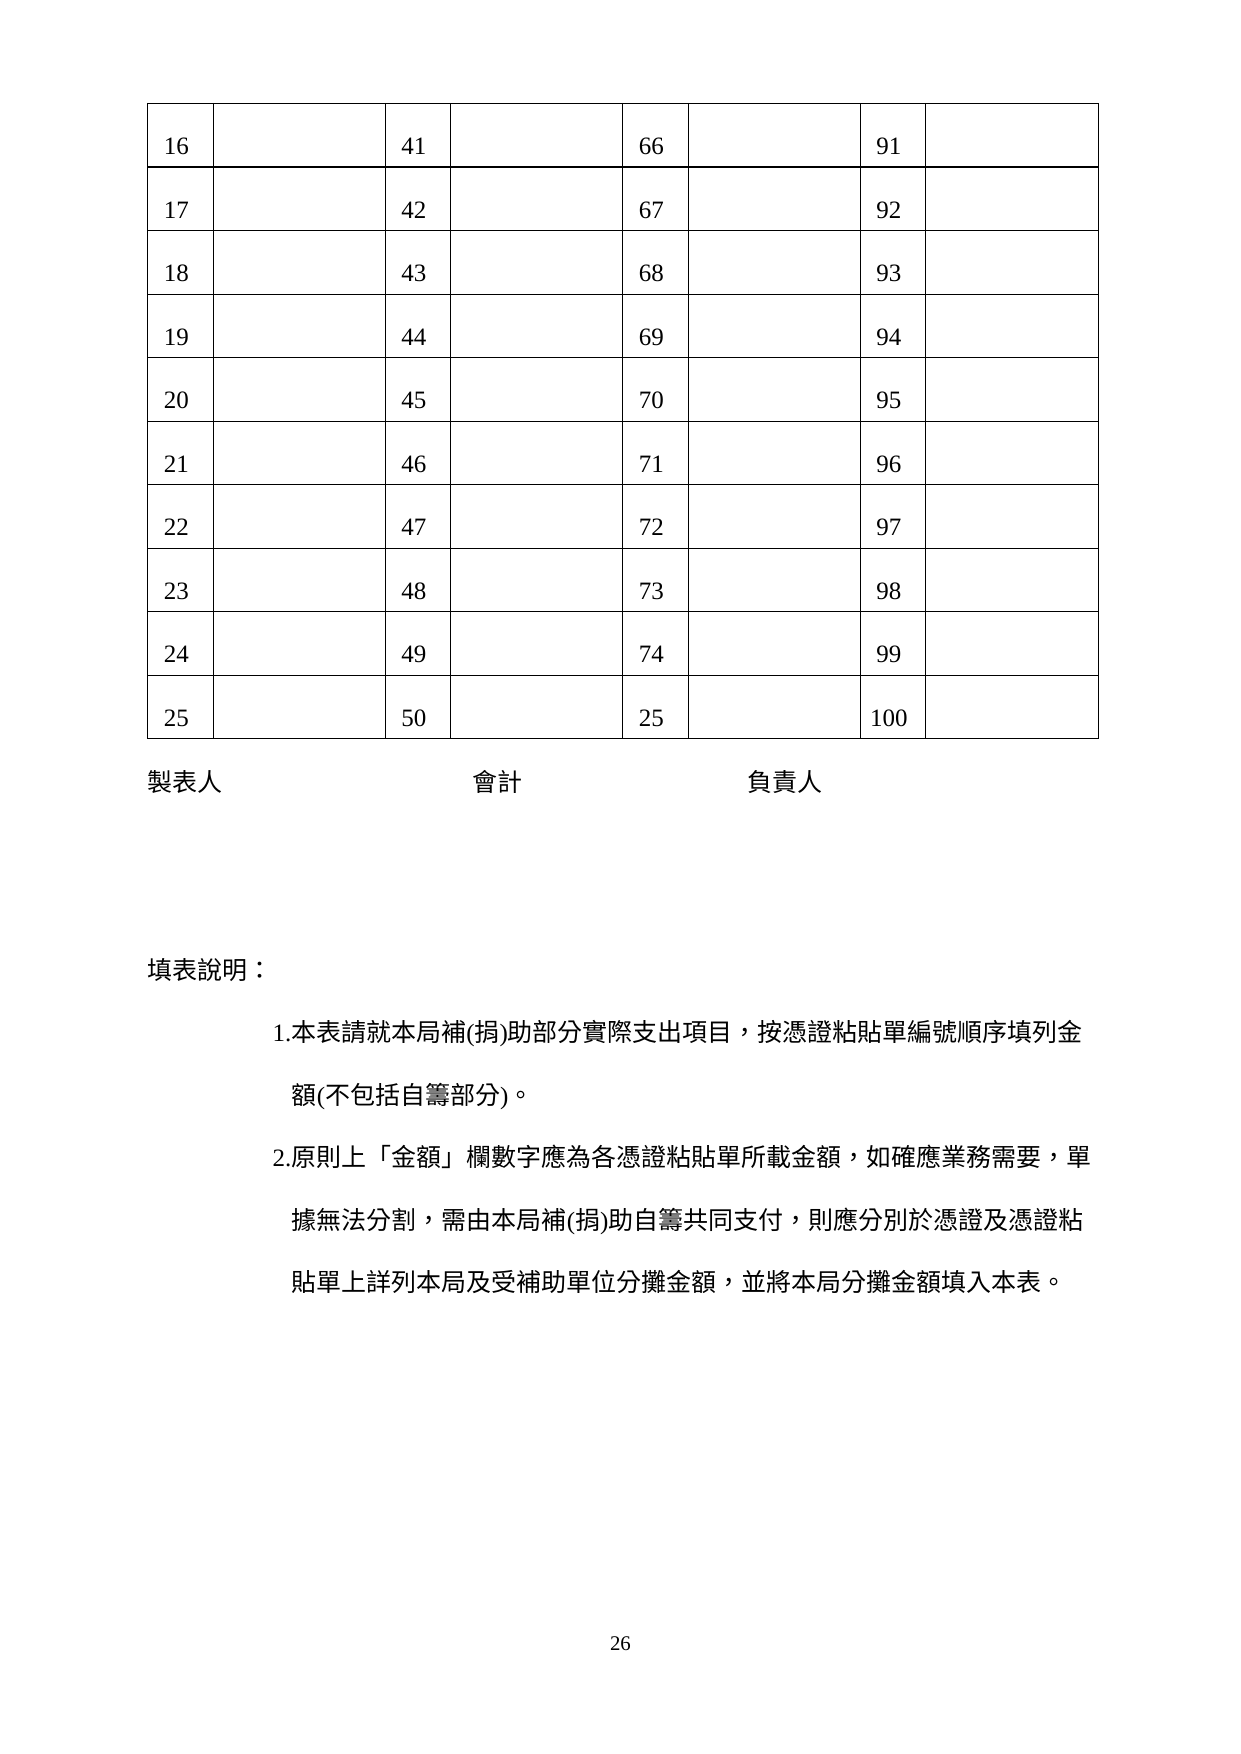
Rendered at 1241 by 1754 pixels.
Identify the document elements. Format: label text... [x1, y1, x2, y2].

table_cell [451, 358, 622, 421]
table_cell 66 [623, 104, 688, 166]
table_cell 95 [861, 358, 925, 421]
table_cell [451, 168, 622, 230]
text 2.原則上「金額」欄數字應為各憑證粘貼單所載金額，如確應業務需要，單據無法分割，需由本局補(捐)助自籌共同支付，則應分別於憑證及憑證粘貼單上詳列本局及受補助單位分攤金額，並將本局分攤金額填入本表。 [272, 1114, 1092, 1302]
table_cell 70 [623, 358, 688, 421]
table_cell [926, 231, 1098, 293]
table_cell 72 [623, 485, 688, 548]
table_cell [689, 485, 860, 548]
table_cell 74 [623, 612, 688, 675]
table_cell 25 [148, 676, 213, 738]
table_cell 68 [623, 231, 688, 293]
table_cell 100 [861, 676, 925, 738]
table_cell 48 [386, 549, 450, 611]
table_cell [689, 295, 860, 357]
table_cell [926, 168, 1098, 230]
table_cell [689, 549, 860, 611]
table_cell [689, 612, 860, 675]
text 1.本表請就本局補(捐)助部分實際支出項目，按憑證粘貼單編號順序填列金額(不包括自籌部分)。 [272, 989, 1092, 1114]
table_cell 98 [861, 549, 925, 611]
table_cell 18 [148, 231, 213, 293]
table_cell 47 [386, 485, 450, 548]
table_cell [214, 168, 385, 230]
table_cell [214, 295, 385, 357]
table_cell 22 [148, 485, 213, 548]
table_cell [926, 422, 1098, 484]
table_cell 20 [148, 358, 213, 421]
table_cell [214, 231, 385, 293]
table_cell [926, 295, 1098, 357]
table_cell 24 [148, 612, 213, 675]
table_cell [451, 422, 622, 484]
table_cell 16 [148, 104, 213, 166]
table_cell [451, 231, 622, 293]
table_cell 43 [386, 231, 450, 293]
table_cell [689, 231, 860, 293]
table_cell [689, 422, 860, 484]
table_cell [214, 485, 385, 548]
table_cell 92 [861, 168, 925, 230]
table_cell 46 [386, 422, 450, 484]
table_cell 99 [861, 612, 925, 675]
table_cell [214, 358, 385, 421]
table_cell 96 [861, 422, 925, 484]
table_cell 71 [623, 422, 688, 484]
table_cell [451, 676, 622, 738]
table_cell [689, 676, 860, 738]
table_cell [451, 295, 622, 357]
table_cell [214, 104, 385, 166]
table_cell [214, 422, 385, 484]
table_cell [926, 104, 1098, 166]
table_cell 45 [386, 358, 450, 421]
table_cell [689, 168, 860, 230]
table_cell [926, 676, 1098, 738]
table_cell [214, 612, 385, 675]
table_cell [451, 612, 622, 675]
table_cell [451, 485, 622, 548]
table_cell 93 [861, 231, 925, 293]
table_cell 73 [623, 549, 688, 611]
table_cell 49 [386, 612, 450, 675]
table_cell 23 [148, 549, 213, 611]
table_cell [451, 104, 622, 166]
table_cell 67 [623, 168, 688, 230]
table_cell 21 [148, 422, 213, 484]
table_cell [689, 358, 860, 421]
text 填表說明： [148, 927, 1092, 989]
table_cell 41 [386, 104, 450, 166]
text 製表人 會計 負責人 [148, 739, 1092, 802]
table_cell [214, 549, 385, 611]
table_cell 25 [623, 676, 688, 738]
table_cell 42 [386, 168, 450, 230]
table_cell [926, 485, 1098, 548]
table_cell 44 [386, 295, 450, 357]
table_cell 91 [861, 104, 925, 166]
table_cell 69 [623, 295, 688, 357]
table_cell 19 [148, 295, 213, 357]
table_cell [689, 104, 860, 166]
table_cell 50 [386, 676, 450, 738]
table_cell [451, 549, 622, 611]
table_cell 17 [148, 168, 213, 230]
table_cell 94 [861, 295, 925, 357]
table_cell [214, 676, 385, 738]
table_cell [926, 612, 1098, 675]
table_cell [926, 358, 1098, 421]
table_cell [926, 549, 1098, 611]
table_cell 97 [861, 485, 925, 548]
